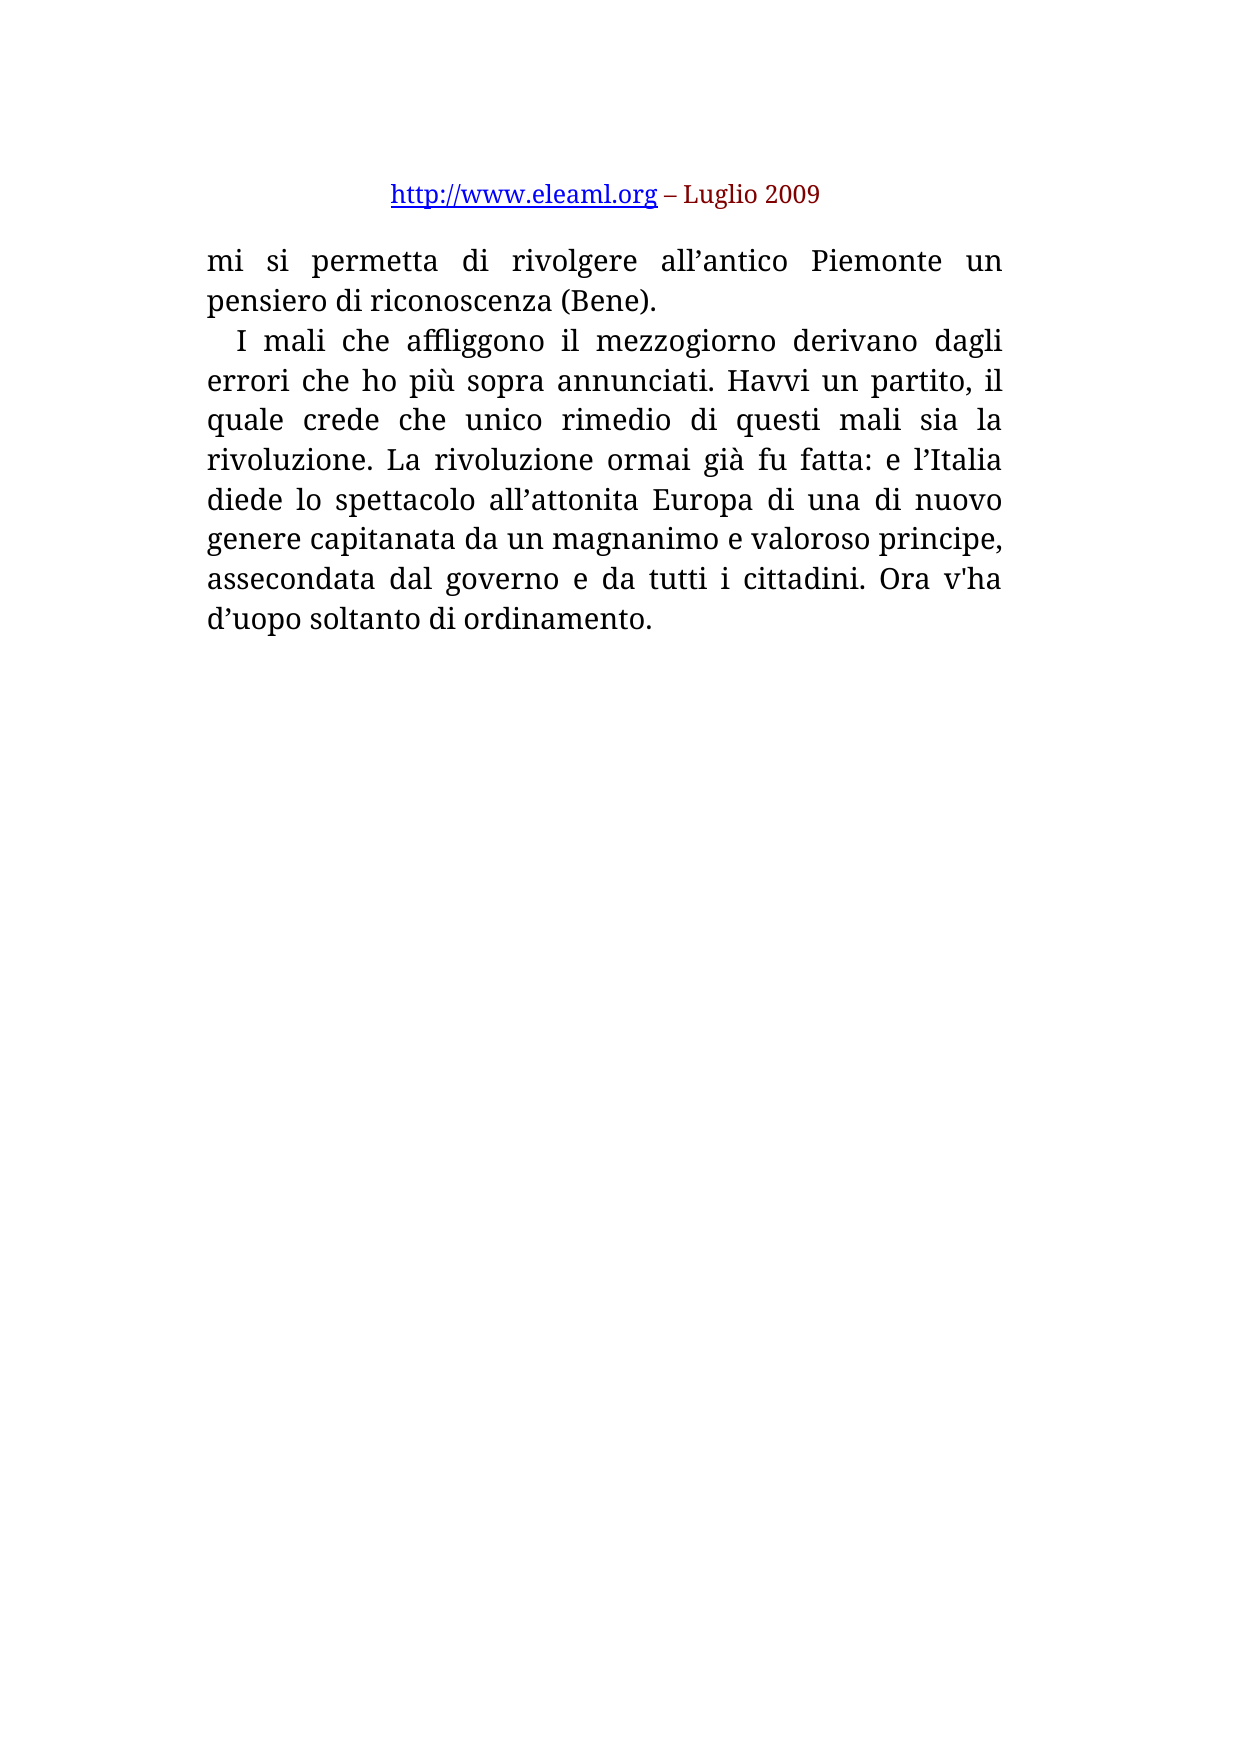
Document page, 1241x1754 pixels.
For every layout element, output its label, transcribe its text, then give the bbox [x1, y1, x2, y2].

text I mali che affliggono il mezzogiorno derivano dagli errori che ho più sopra annunciati. Havvi un partito, il quale crede che unico rimedio di questi mali sia la rivoluzione. La rivoluzione ormai già fu fatta: e l’Italia diede lo spettacolo all’attonita Europa di una di nuovo genere capitanata da un magnanimo e valoroso principe, assecondata dal governo e da tutti i cittadini. Ora v'ha d’uopo soltanto di ordinamento. [207, 320, 1004, 638]
text mi si permetta di rivolgere all’antico Piemonte un pensiero di riconoscenza (Bene). [207, 241, 1004, 320]
